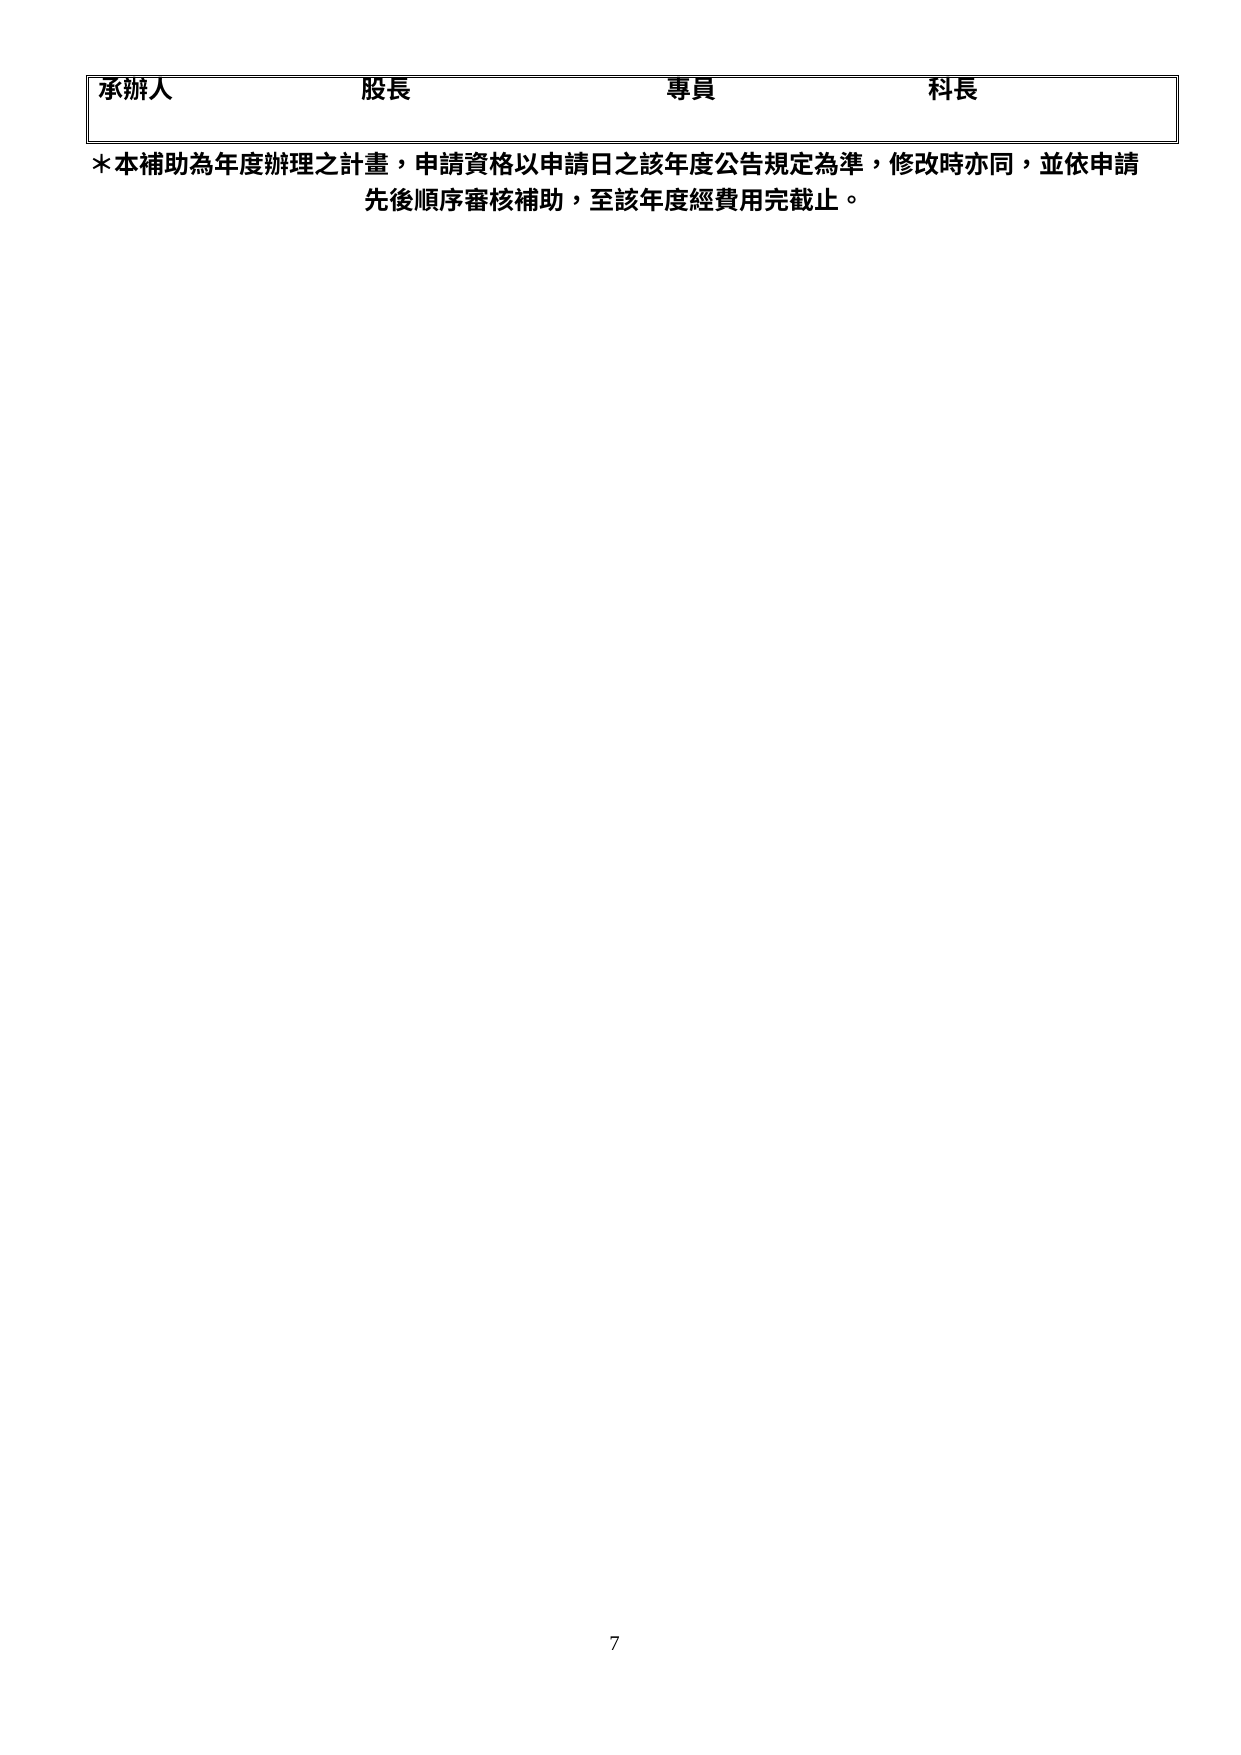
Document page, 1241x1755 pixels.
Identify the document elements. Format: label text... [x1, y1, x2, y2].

text ＊本補助為年度辦理之計畫，申請資格以申請日之該年度公告規定為準，修改時亦同，並依申請先後順序審核補助，至該年度經費用完截止。 [89, 144, 1140, 217]
table_cell 承辦人 股長 專員 科長 [89, 78, 1176, 141]
